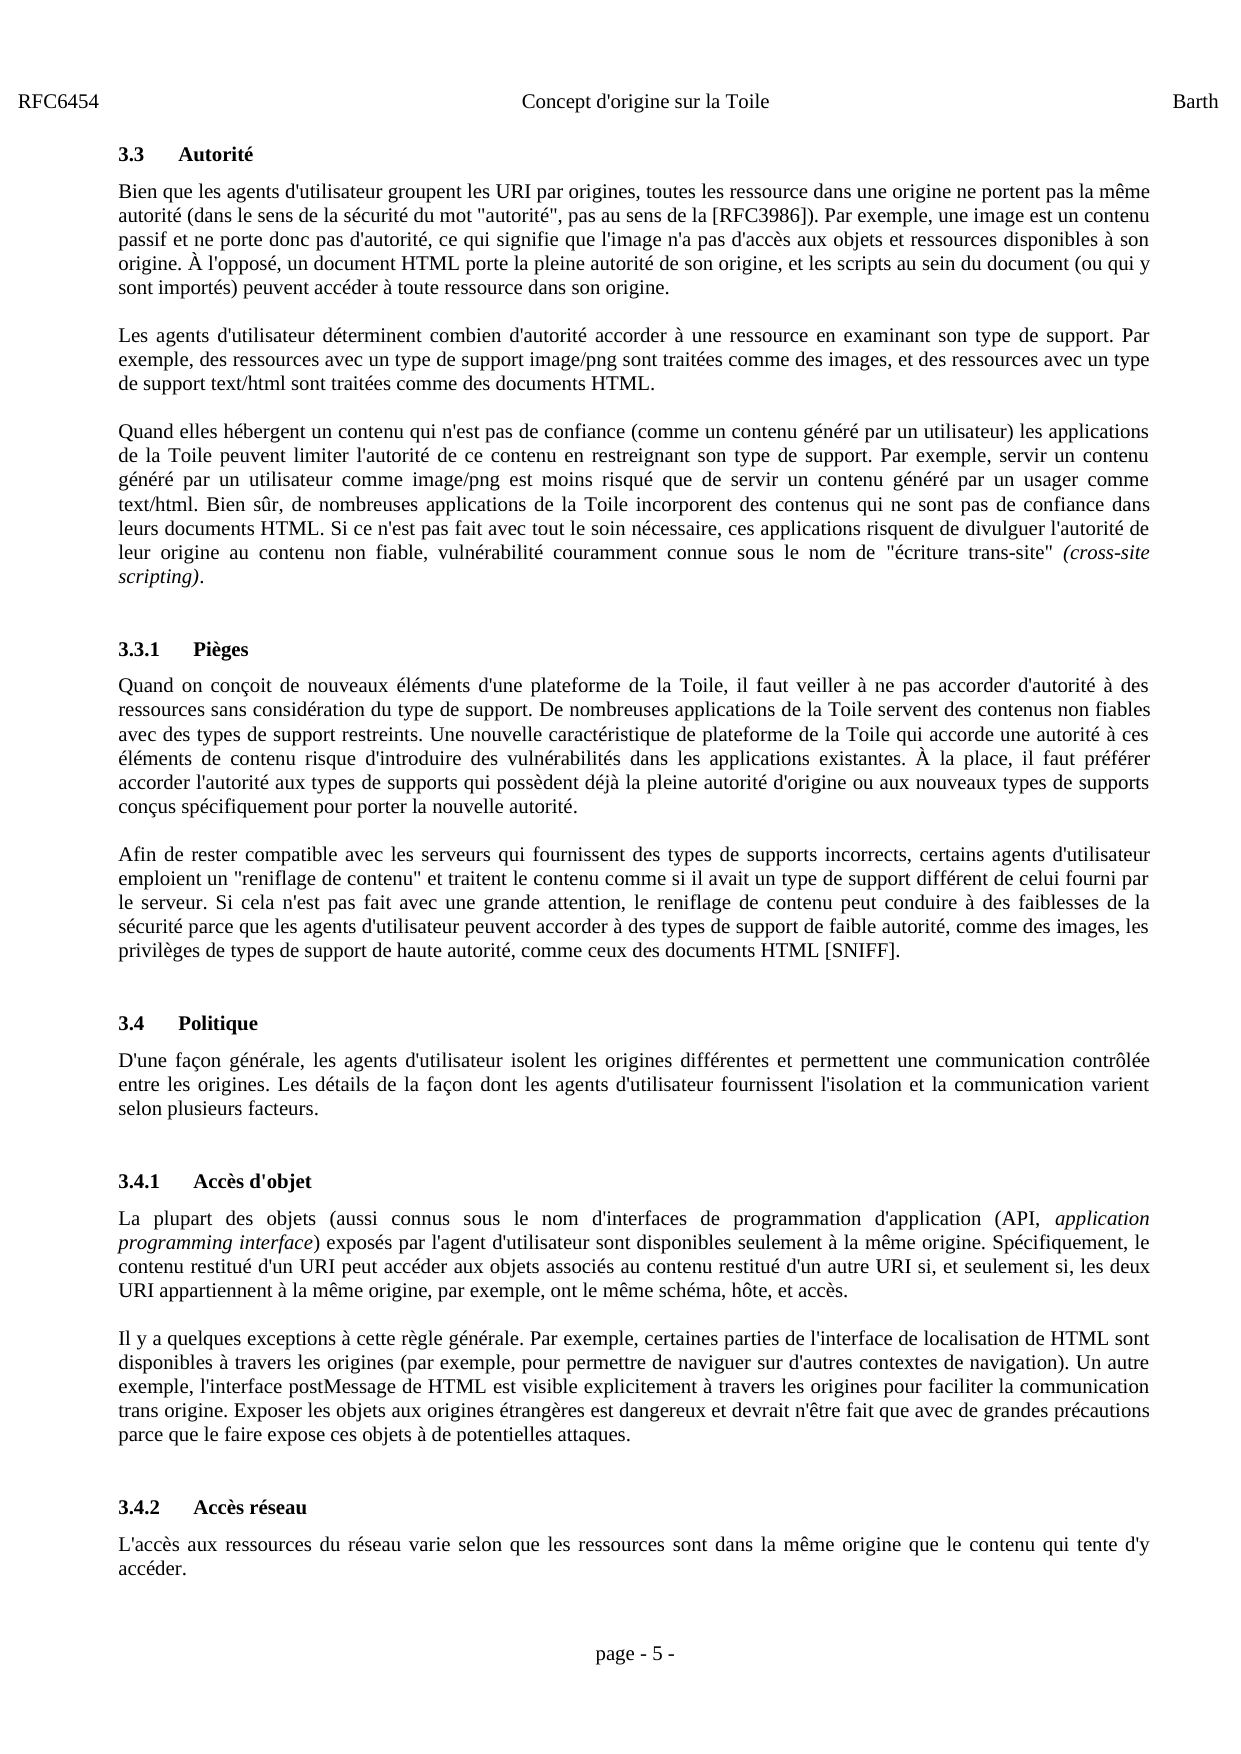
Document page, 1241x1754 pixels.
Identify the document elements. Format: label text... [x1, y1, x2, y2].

text L'accès aux ressources du réseau varie selon que les ressources sont dans la même origine que le contenu qui tente d'y accéder. [118, 1532, 1152, 1580]
subtitle 3.4.1 Accès d'objet [118, 1169, 1152, 1193]
text Bien que les agents d'utilisateur groupent les URI par origines, toutes les ressource dans une origine ne portent pas la même autorité (dans le sens de la sécurité du mot "autorité", pas au sens de la [RFC3986]). Par exemple, une image est un contenu passif et ne porte donc pas d'autorité, ce qui signifie que l'image n'a pas d'accès aux objets et ressources disponibles à son origine. À l'opposé, un document HTML porte la pleine autorité de son origine, et les scripts au sein du document (ou qui y sont importés) peuvent accéder à toute ressource dans son origine. [118, 179, 1152, 299]
text Il y a quelques exceptions à cette règle générale. Par exemple, certaines parties de l'interface de localisation de HTML sont disponibles à travers les origines (par exemple, pour permettre de naviguer sur d'autres contextes de navigation). Un autre exemple, l'interface postMessage de HTML est visible explicitement à travers les origines pour faciliter la communication trans origine. Exposer les objets aux origines étrangères est dangereux et devrait n'être fait que avec de grandes précautions parce que le faire expose ces objets à de potentielles attaques. [118, 1326, 1152, 1446]
text Quand elles hébergent un contenu qui n'est pas de confiance (comme un contenu généré par un utilisateur) les applications de la Toile peuvent limiter l'autorité de ce contenu en restreignant son type de support. Par exemple, servir un contenu généré par un utilisateur comme image/png est moins risqué que de servir un contenu généré par un usager comme text/html. Bien sûr, de nombreuses applications de la Toile incorporent des contenus qui ne sont pas de confiance dans leurs documents HTML. Si ce n'est pas fait avec tout le soin nécessaire, ces applications risquent de divulguer l'autorité de leur origine au contenu non fiable, vulnérabilité couramment connue sous le nom de "écriture trans-site" (cross-site scripting). [118, 419, 1152, 588]
subtitle 3.4.2 Accès réseau [118, 1495, 1152, 1519]
text Les agents d'utilisateur déterminent combien d'autorité accorder à une ressource en examinant son type de support. Par exemple, des ressources avec un type de support image/png sont traitées comme des images, et des ressources avec un type de support text/html sont traitées comme des documents HTML. [118, 323, 1152, 395]
text Afin de rester compatible avec les serveurs qui fournissent des types de supports incorrects, certains agents d'utilisateur emploient un "reniflage de contenu" et traitent le contenu comme si il avait un type de support différent de celui fourni par le serveur. Si cela n'est pas fait avec une grande attention, le reniflage de contenu peut conduire à des faiblesses de la sécurité parce que les agents d'utilisateur peuvent accorder à des types de support de faible autorité, comme des images, les privilèges de types de support de haute autorité, comme ceux des documents HTML [SNIFF]. [118, 842, 1152, 962]
subtitle 3.3.1 Pièges [118, 637, 1152, 661]
subtitle 3.4 Politique [118, 1011, 1152, 1035]
text Quand on conçoit de nouveaux éléments d'une plateforme de la Toile, il faut veiller à ne pas accorder d'autorité à des ressources sans considération du type de support. De nombreuses applications de la Toile servent des contenus non fiables avec des types de support restreints. Une nouvelle caractéristique de plateforme de la Toile qui accorde une autorité à ces éléments de contenu risque d'introduire des vulnérabilités dans les applications existantes. À la place, il faut préférer accorder l'autorité aux types de supports qui possèdent déjà la pleine autorité d'origine ou aux nouveaux types de supports conçus spécifiquement pour porter la nouvelle autorité. [118, 673, 1152, 818]
subtitle 3.3 Autorité [118, 142, 1152, 166]
text La plupart des objets (aussi connus sous le nom d'interfaces de programmation d'application (API, application programming interface) exposés par l'agent d'utilisateur sont disponibles seulement à la même origine. Spécifiquement, le contenu restitué d'un URI peut accéder aux objets associés au contenu restitué d'un autre URI si, et seulement si, les deux URI appartiennent à la même origine, par exemple, ont le même schéma, hôte, et accès. [118, 1206, 1152, 1302]
text D'une façon générale, les agents d'utilisateur isolent les origines différentes et permettent une communication contrôlée entre les origines. Les détails de la façon dont les agents d'utilisateur fournissent l'isolation et la communication varient selon plusieurs facteurs. [118, 1048, 1152, 1120]
